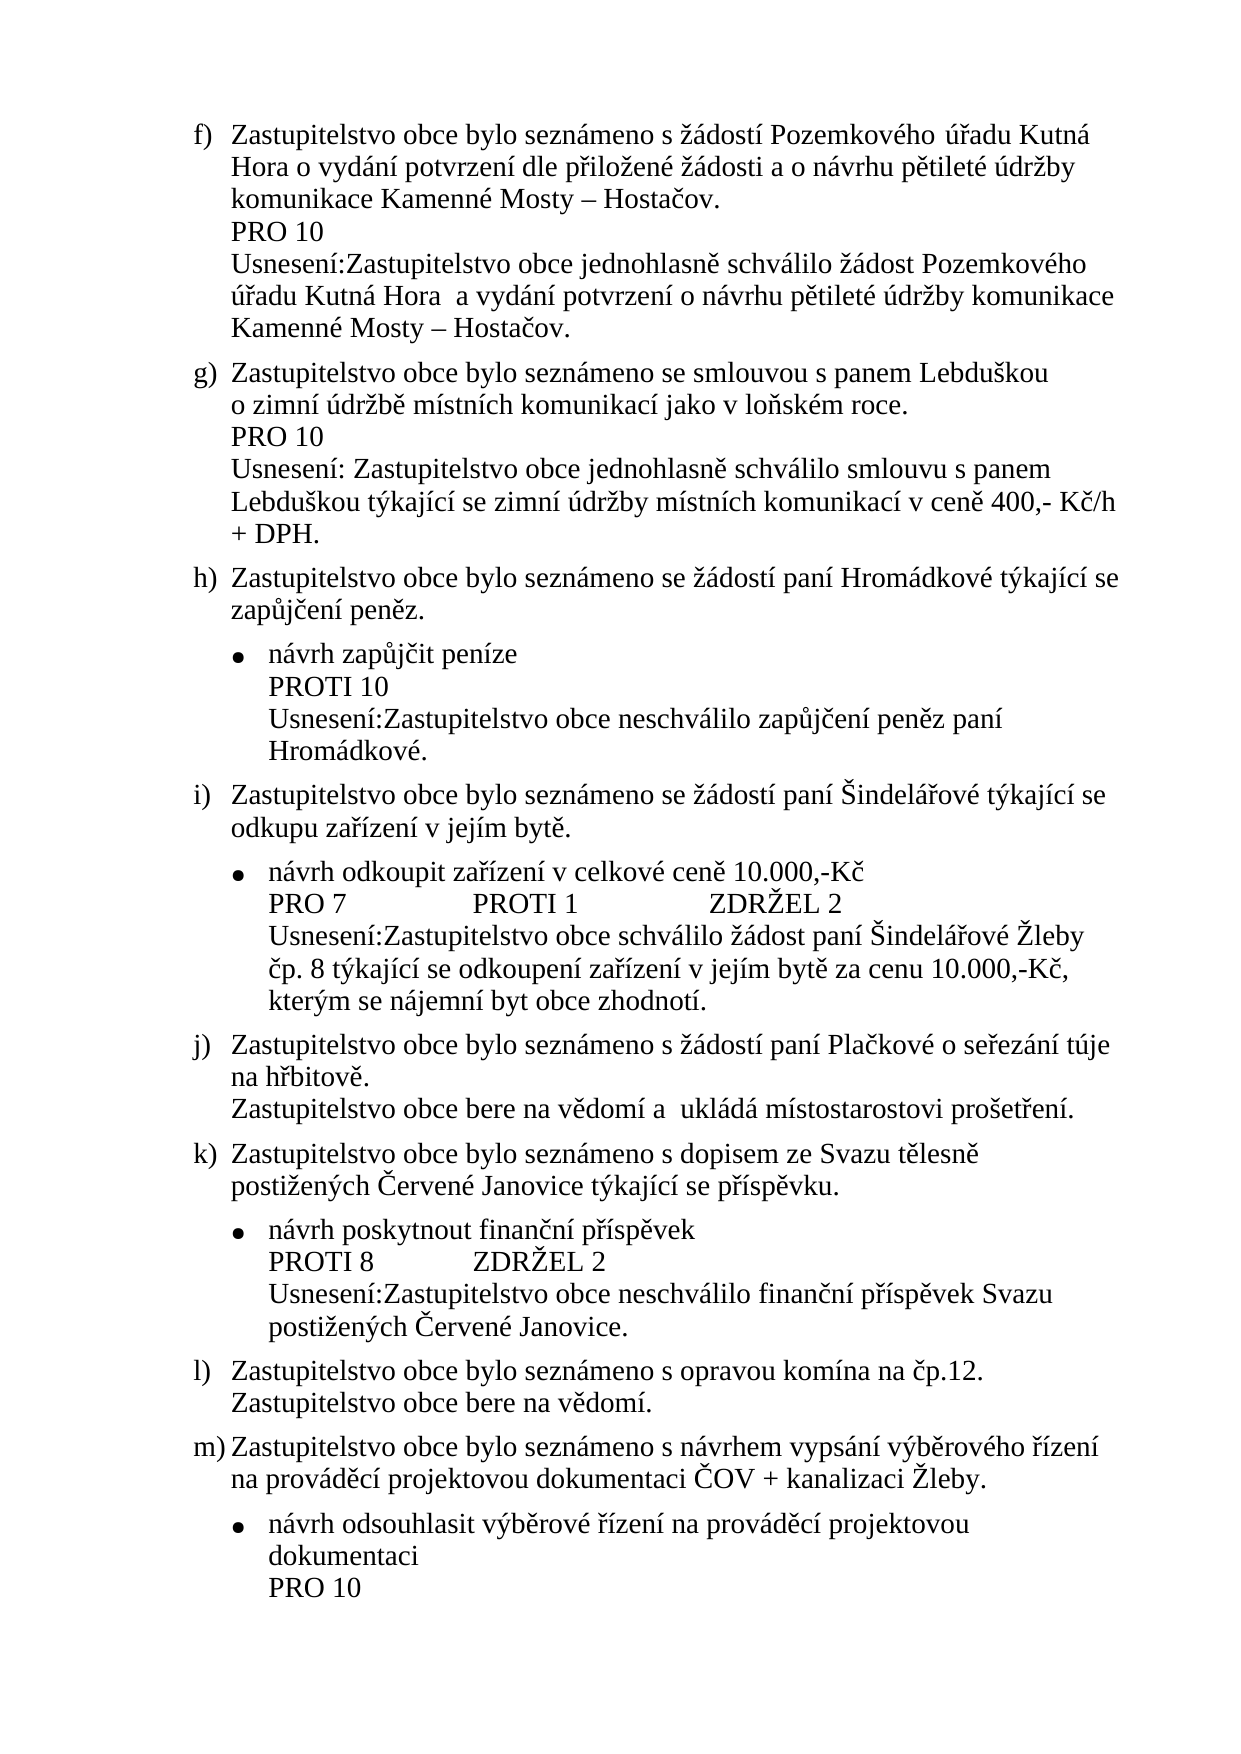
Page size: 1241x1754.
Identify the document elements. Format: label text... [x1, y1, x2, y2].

list Zastupitelstvo obce bylo seznámeno s dopisem ze Svazu tělesně postižených Červené Janovice týkající se příspěvku. [193, 1137, 1122, 1202]
list návrh poskytnout finanční příspěvek PROTI 8 ZDRŽEL 2 Usnesení:Zastupitelstvo obce neschválilo finanční příspěvek Svazu postižených Červené Janovice. [231, 1213, 1122, 1342]
list návrh zapůjčit peníze PROTI 10 Usnesení:Zastupitelstvo obce neschválilo zapůjčení peněz paní Hromádkové. [231, 638, 1122, 767]
list návrh odkoupit zařízení v celkové ceně 10.000,-Kč PRO 7 PROTI 1 ZDRŽEL 2 Usnesení:Zastupitelstvo obce schválilo žádost paní Šindelářové Žleby čp. 8 týkající se odkoupení zařízení v jejím bytě za cenu 10.000,-Kč, kterým se nájemní byt obce zhodnotí. [231, 855, 1122, 1017]
list Zastupitelstvo obce bylo seznámeno s opravou komína na čp.12. Zastupitelstvo obce bere na vědomí. [193, 1354, 1122, 1419]
list Zastupitelstvo obce bylo seznámeno se smlouvou s panem Lebduškou o zimní údržbě místních komunikací jako v loňském roce. PRO 10 Usnesení: Zastupitelstvo obce jednohlasně schválilo smlouvu s panem Lebduškou týkající se zimní údržby místních komunikací v ceně 400,- Kč/h + DPH. [193, 356, 1122, 550]
list návrh odsouhlasit výběrové řízení na prováděcí projektovou dokumentaci PRO 10 [231, 1507, 1122, 1604]
list Zastupitelstvo obce bylo seznámeno s žádostí Pozemkového úřadu Kutná Hora o vydání potvrzení dle přiložené žádosti a o návrhu pětileté údržby komunikace Kamenné Mosty – Hostačov. PRO 10 Usnesení:Zastupitelstvo obce jednohlasně schválilo žádost Pozemkového úřadu Kutná Hora a vydání potvrzení o návrhu pětileté údržby komunikace Kamenné Mosty – Hostačov. [193, 118, 1122, 344]
list Zastupitelstvo obce bylo seznámeno s návrhem vypsání výběrového řízení na prováděcí projektovou dokumentaci ČOV + kanalizaci Žleby. [193, 1431, 1122, 1495]
list Zastupitelstvo obce bylo seznámeno s žádostí paní Plačkové o seřezání túje na hřbitově. Zastupitelstvo obce bere na vědomí a ukládá místostarostovi prošetření. [193, 1028, 1122, 1125]
list Zastupitelstvo obce bylo seznámeno se žádostí paní Hromádkové týkající se zapůjčení peněz. [193, 561, 1122, 626]
list Zastupitelstvo obce bylo seznámeno se žádostí paní Šindelářové týkající se odkupu zařízení v jejím bytě. [193, 779, 1122, 843]
